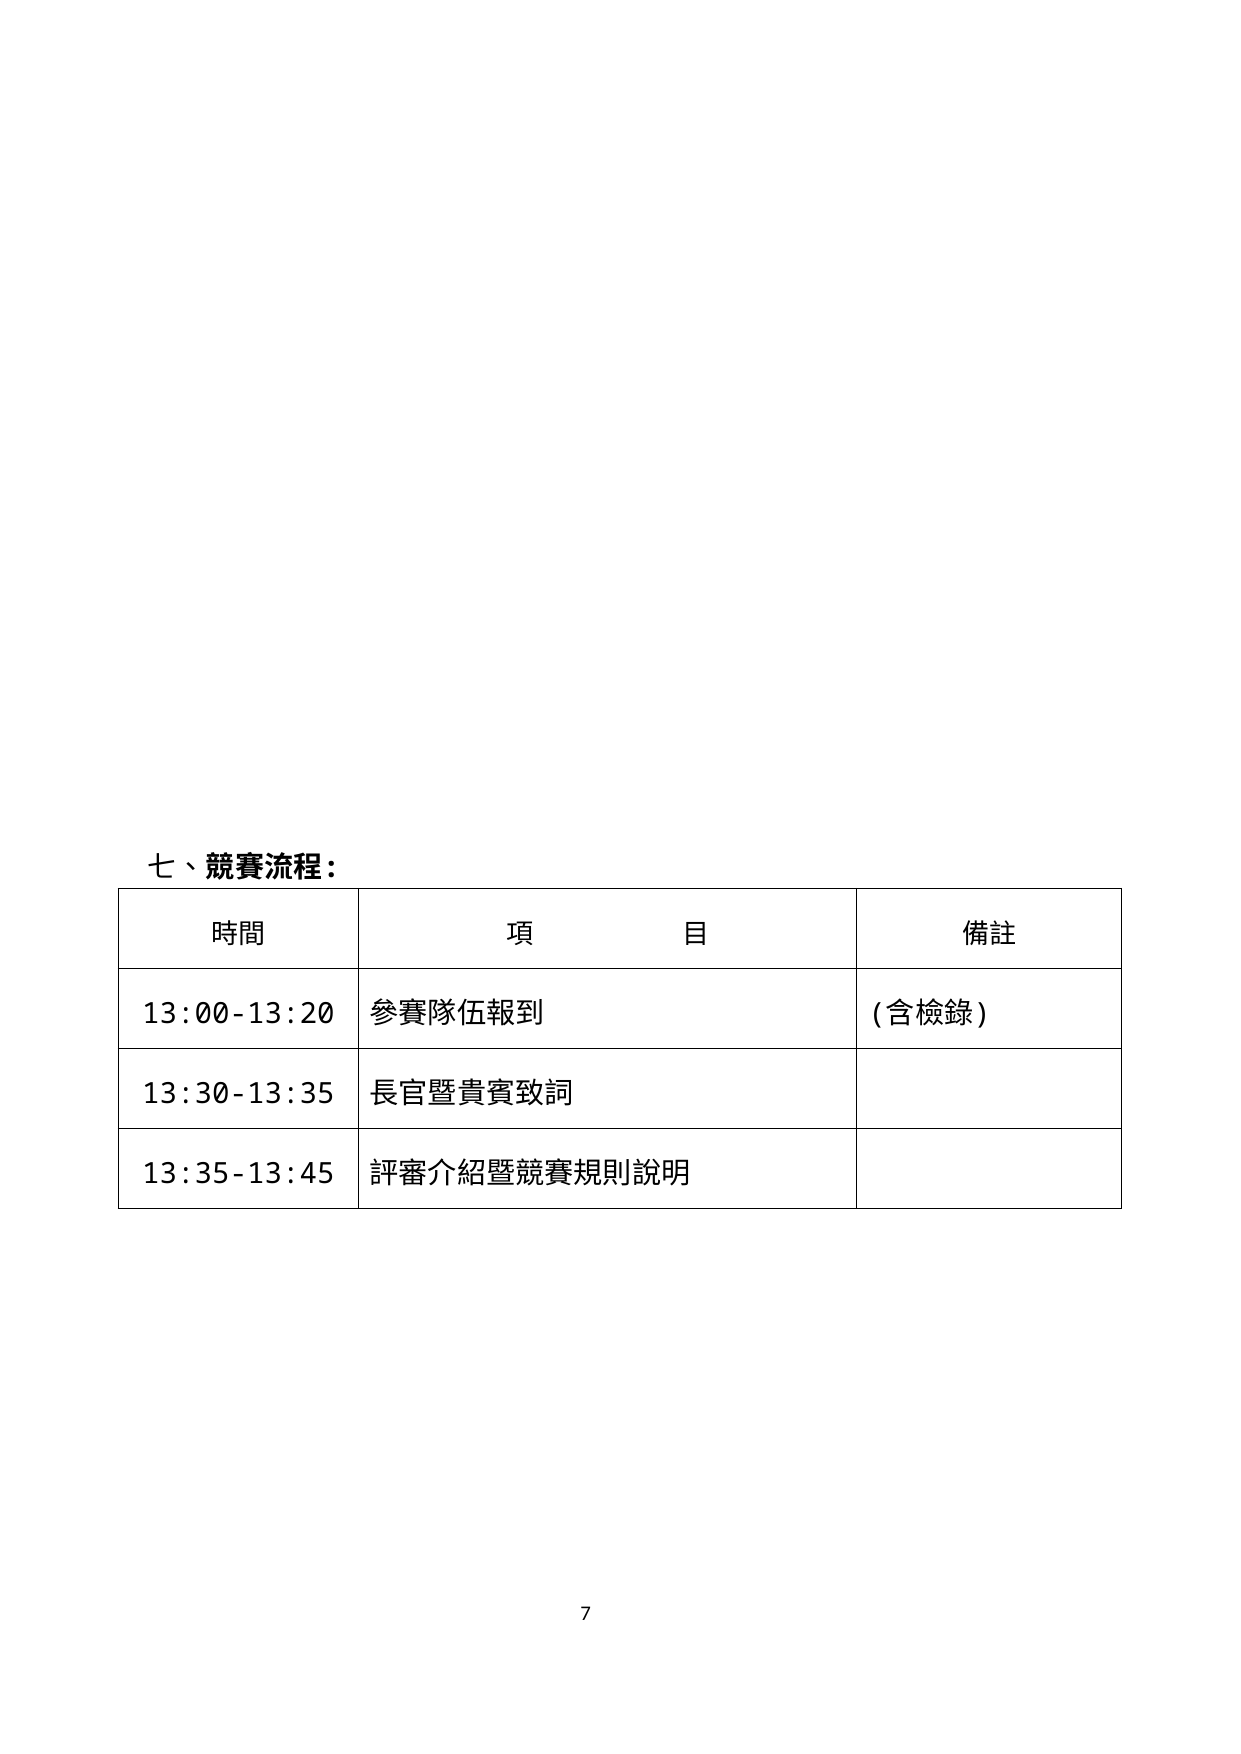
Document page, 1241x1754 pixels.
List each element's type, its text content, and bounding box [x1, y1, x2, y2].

table_cell [857, 1049, 1121, 1128]
table_cell 參賽隊伍報到 [359, 969, 856, 1048]
table_cell 評審介紹暨競賽規則說明 [359, 1129, 856, 1208]
table_header 項 目 [359, 889, 856, 968]
text 七、競賽流程: [118, 838, 1053, 888]
table_cell 13:00-13:20 [119, 969, 358, 1048]
table_cell [857, 1129, 1121, 1208]
table_cell 13:30-13:35 [119, 1049, 358, 1128]
table_cell 13:35-13:45 [119, 1129, 358, 1208]
table_header 時間 [119, 889, 358, 968]
table_header 備註 [857, 889, 1121, 968]
table_cell (含檢錄) [857, 969, 1121, 1048]
table_cell 長官暨貴賓致詞 [359, 1049, 856, 1128]
